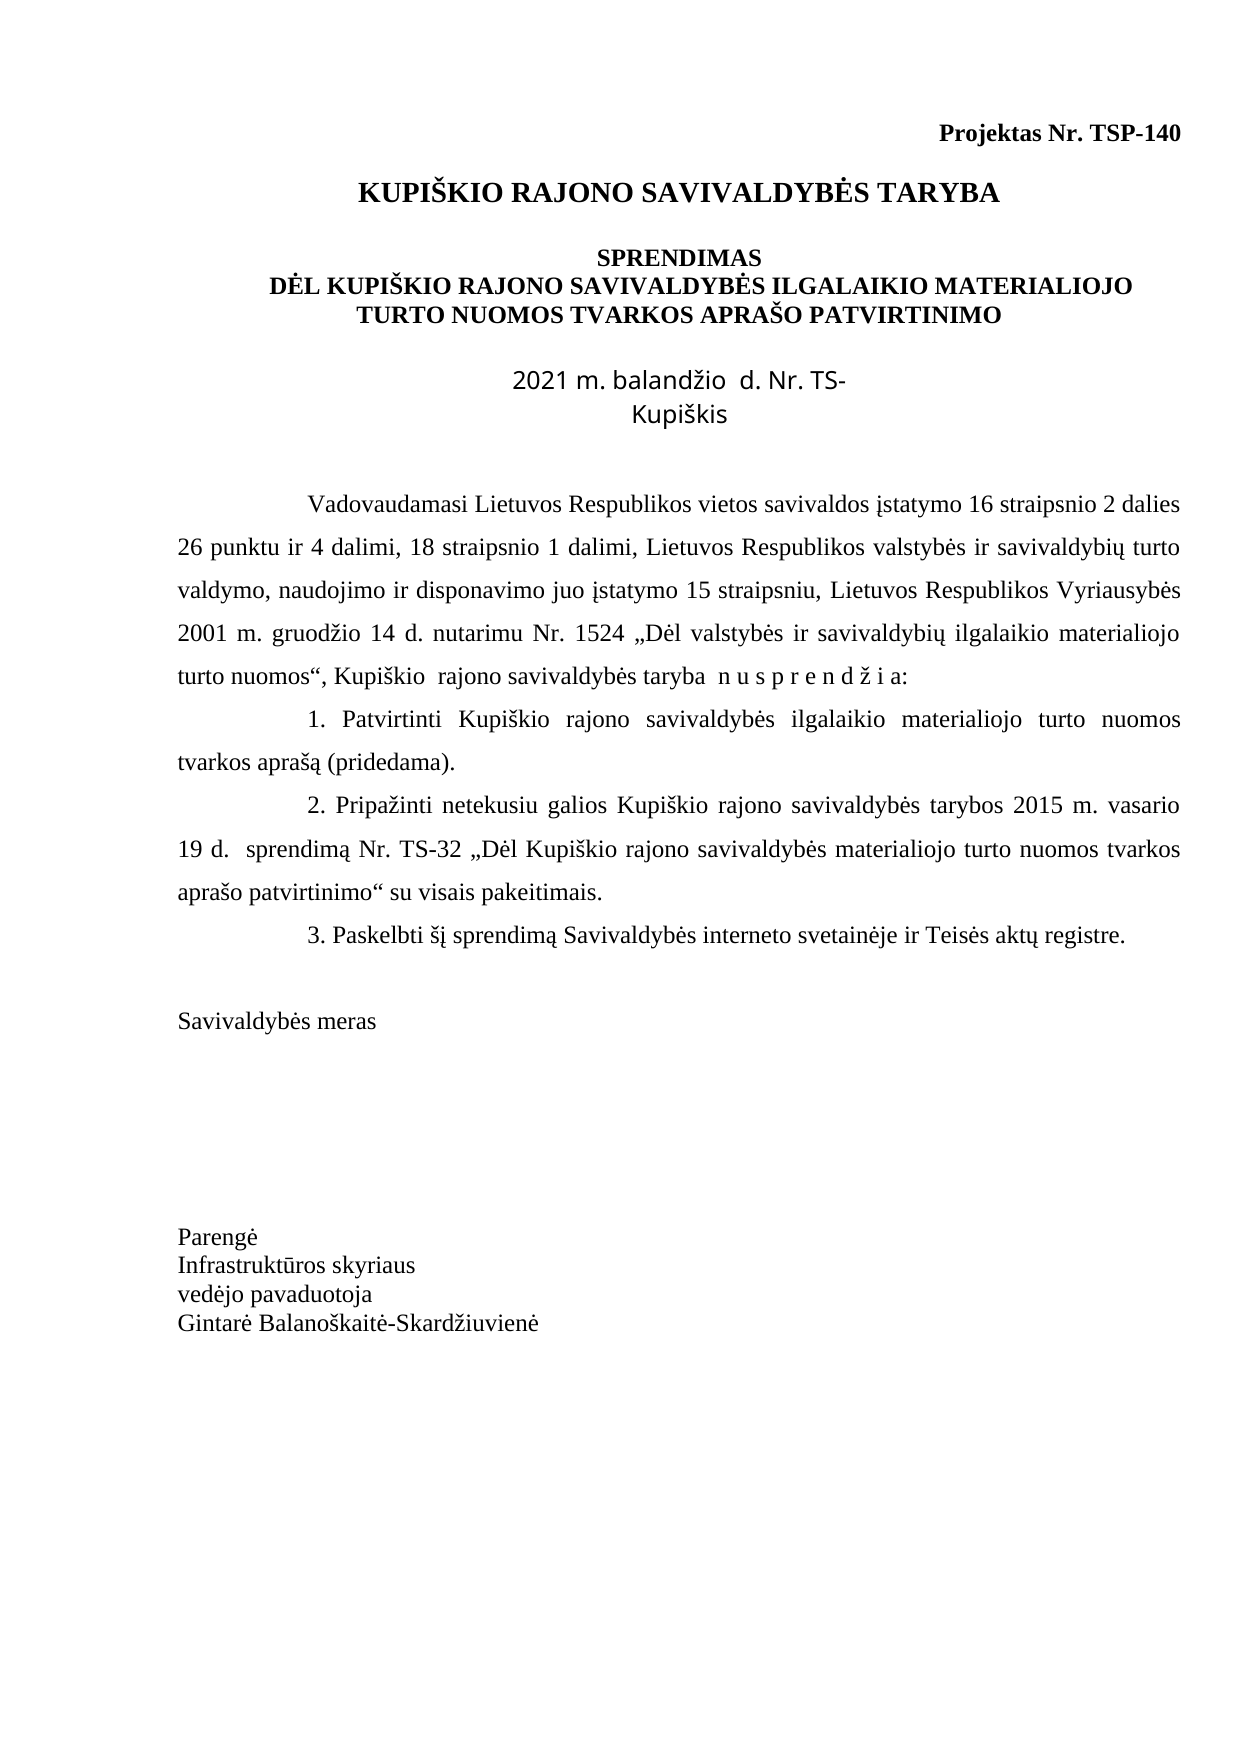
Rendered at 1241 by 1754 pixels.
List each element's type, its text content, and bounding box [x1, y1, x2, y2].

text Vadovaudamasi Lietuvos Respublikos vietos savivaldos įstatymo 16 straipsnio 2 dalies 26 punktu ir 4 dalimi, 18 straipsnio 1 dalimi, Lietuvos Respublikos valstybės ir savivaldybių turto valdymo, naudojimo ir disponavimo juo įstatymo 15 straipsniu, Lietuvos Respublikos Vyriausybės 2001 m. gruodžio 14 d. nutarimu Nr. 1524 „Dėl valstybės ir savivaldybių ilgalaikio materialiojo turto nuomos“, Kupiškio rajono savivaldybės taryba n u s p r e n d ž i a: [177, 489, 1181, 690]
text 3. Paskelbti šį sprendimą Savivaldybės interneto svetainėje ir Teisės aktų registre. [177, 920, 1181, 949]
text DĖL KUPIŠKIO RAJONO SAVIVALDYBĖS ILGALAIKIO MATERIALIOJO TURTO NUOMOS TVARKOS APRAŠO PATVIRTINIMO [177, 271, 1181, 329]
text Parengė [177, 1222, 1181, 1251]
text 2. Pripažinti netekusiu galios Kupiškio rajono savivaldybės tarybos 2015 m. vasario 19 d. sprendimą Nr. TS-32 „Dėl Kupiškio rajono savivaldybės materialiojo turto nuomos tvarkos aprašo patvirtinimo“ su visais pakeitimais. [177, 791, 1181, 906]
text vedėjo pavaduotoja [177, 1279, 1181, 1308]
text Projektas Nr. TSP-140 [177, 118, 1181, 147]
text Gintarė Balanoškaitė-Skardžiuvienė [177, 1308, 1181, 1337]
text 1. Patvirtinti Kupiškio rajono savivaldybės ilgalaikio materialiojo turto nuomos tvarkos aprašą (pridedama). [177, 704, 1181, 776]
text 2021 m. balandžio d. Nr. TS- [177, 363, 1181, 397]
text Savivaldybės meras [177, 1006, 1181, 1035]
text sprendimas [177, 243, 1181, 271]
text Kupiškis [177, 397, 1181, 431]
text Infrastruktūros skyriaus [177, 1251, 1181, 1279]
text KUPIŠKIO RAJONO SAVIVALDYBĖS taryba [177, 176, 1181, 209]
